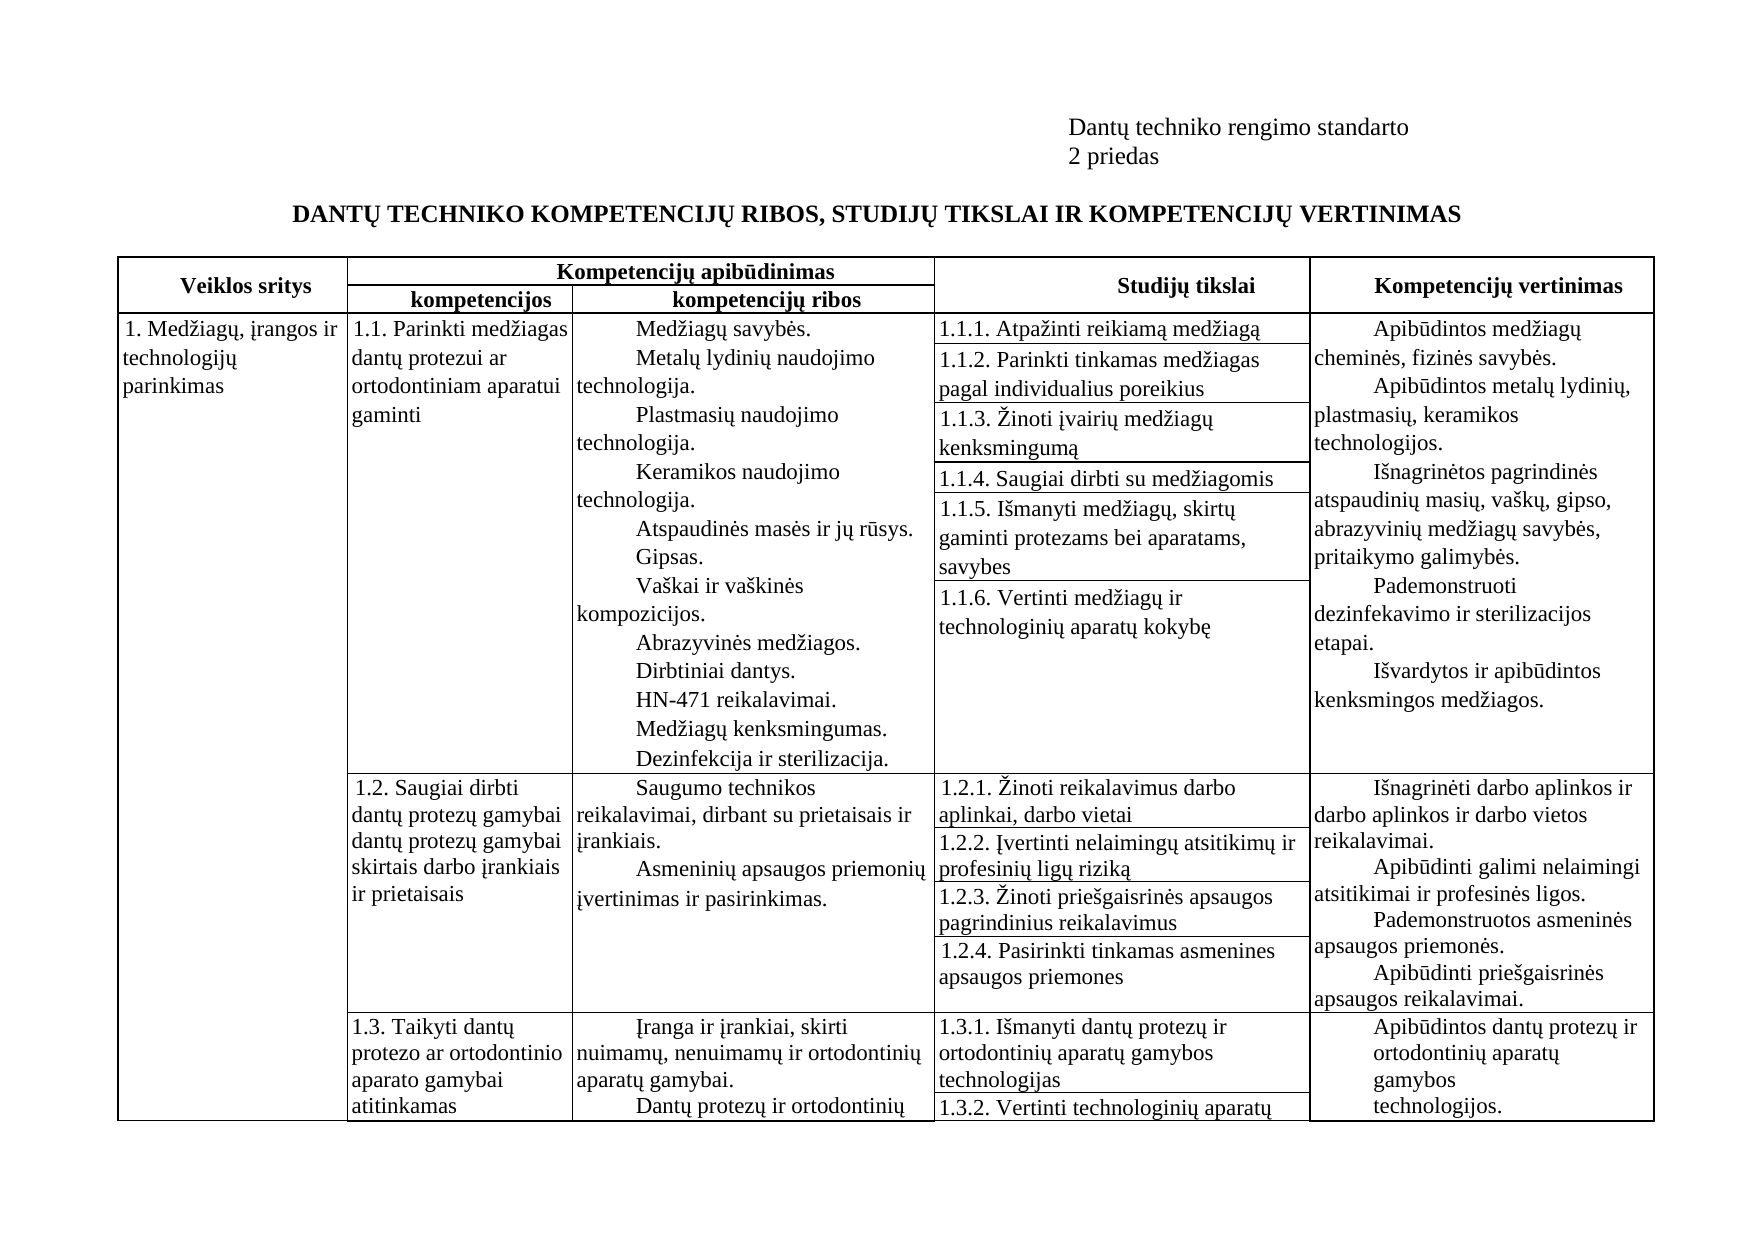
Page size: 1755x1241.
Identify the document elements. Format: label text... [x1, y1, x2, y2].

table_cell Medžiagų savybės. Metalų lydinių naudojimo technologija. Plastmasių naudojimo technologija. Keramikos naudojimo technologija. Atspaudinės masės ir jų rūsys. Gipsas. Vaškai ir vaškinės kompozicijos. Abrazyvinės medžiagos. Dirbtiniai dantys. HN-471 reikalavimai. Medžiagų kenksmingumas. Dezinfekcija ir sterilizacija. [573, 314, 934, 773]
table_cell 1.3.1. Išmanyti dantų protezų ir ortodontinių aparatų gamybos technologijas [935, 1013, 1309, 1092]
table_header Kompetencijų apibūdinimas [348, 258, 934, 284]
table_cell 1.1.3. Žinoti įvairių medžiagų kenksmingumą [935, 403, 1309, 461]
table_cell 1.1.4. Saugiai dirbti su medžiagomis [935, 463, 1309, 492]
table_cell Saugumo technikos reikalavimai, dirbant su prietaisais ir įrankiais. Asmeninių apsaugos priemonių įvertinimas ir pasirinkimas. [573, 774, 934, 1011]
table_cell 1.1.6. Vertinti medžiagų ir technologinių aparatų kokybę [935, 581, 1309, 773]
table_cell 1.1.5. Išmanyti medžiagų, skirtų gaminti protezams bei aparatams, savybes [935, 493, 1309, 580]
table_cell 1.1.1. Atpažinti reikiamą medžiagą [935, 314, 1309, 342]
table_cell kompetencijos [348, 286, 572, 312]
text 2 priedas [1068, 141, 1636, 170]
table_cell 1.2.2. Įvertinti nelaimingų atsitikimų ir profesinių ligų riziką [935, 828, 1309, 881]
table_header Kompetencijų vertinimas [1311, 258, 1653, 312]
table_cell 1.1.2. Parinkti tinkamas medžiagas pagal individualius poreikius [935, 344, 1309, 402]
table_cell Apibūdintos dantų protezų ir ortodontinių aparatų gamybos technologijos. [1311, 1013, 1653, 1120]
text DANTŲ TECHNIKO KOMPETENCIJŲ RIBOS, STUDIJŲ TIKSLAI IR KOMPETENCIJŲ VERTINIMAS [118, 199, 1636, 227]
table_cell 1.2. Saugiai dirbti dantų protezų gamybai dantų protezų gamybai skirtais darbo įrankiais ir prietaisais [348, 774, 572, 1011]
table_cell 1.2.1. Žinoti reikalavimus darbo aplinkai, darbo vietai [935, 774, 1309, 827]
table_cell 1.1. Parinkti medžiagas dantų protezui ar ortodontiniam aparatui gaminti [348, 314, 572, 773]
table_cell kompetencijų ribos [573, 286, 934, 312]
table_cell 1. Medžiagų, įrangos ir technologijų parinkimas [119, 314, 347, 1120]
table_cell 1.3.2. Vertinti technologinių aparatų [935, 1093, 1309, 1120]
table_cell 1.3. Taikyti dantų protezo ar ortodontinio aparato gamybai atitinkamas [348, 1013, 572, 1120]
table_cell 1.2.4. Pasirinkti tinkamas asmenines apsaugos priemones [935, 937, 1309, 1011]
table_cell Išnagrinėti darbo aplinkos ir darbo aplinkos ir darbo vietos reikalavimai. Apibūdinti galimi nelaimingi atsitikimai ir profesinės ligos. Pademonstruotos asmeninės apsaugos priemonės. Apibūdinti priešgaisrinės apsaugos reikalavimai. [1311, 774, 1653, 1011]
table_cell Apibūdintos medžiagų cheminės, fizinės savybės. Apibūdintos metalų lydinių, plastmasių, keramikos technologijos. Išnagrinėtos pagrindinės atspaudinių masių, vaškų, gipso, abrazyvinių medžiagų savybės, pritaikymo galimybės. Pademonstruoti dezinfekavimo ir sterilizacijos etapai. Išvardytos ir apibūdintos kenksmingos medžiagos. [1311, 314, 1653, 773]
table_header Veiklos sritys [119, 258, 347, 312]
text Dantų techniko rengimo standarto [1068, 112, 1636, 141]
table_cell 1.2.3. Žinoti priešgaisrinės apsaugos pagrindinius reikalavimus [935, 882, 1309, 936]
table_cell Įranga ir įrankiai, skirti nuimamų, nenuimamų ir ortodontinių aparatų gamybai. Dantų protezų ir ortodontinių [573, 1013, 934, 1120]
table_header Studijų tikslai [935, 258, 1309, 312]
